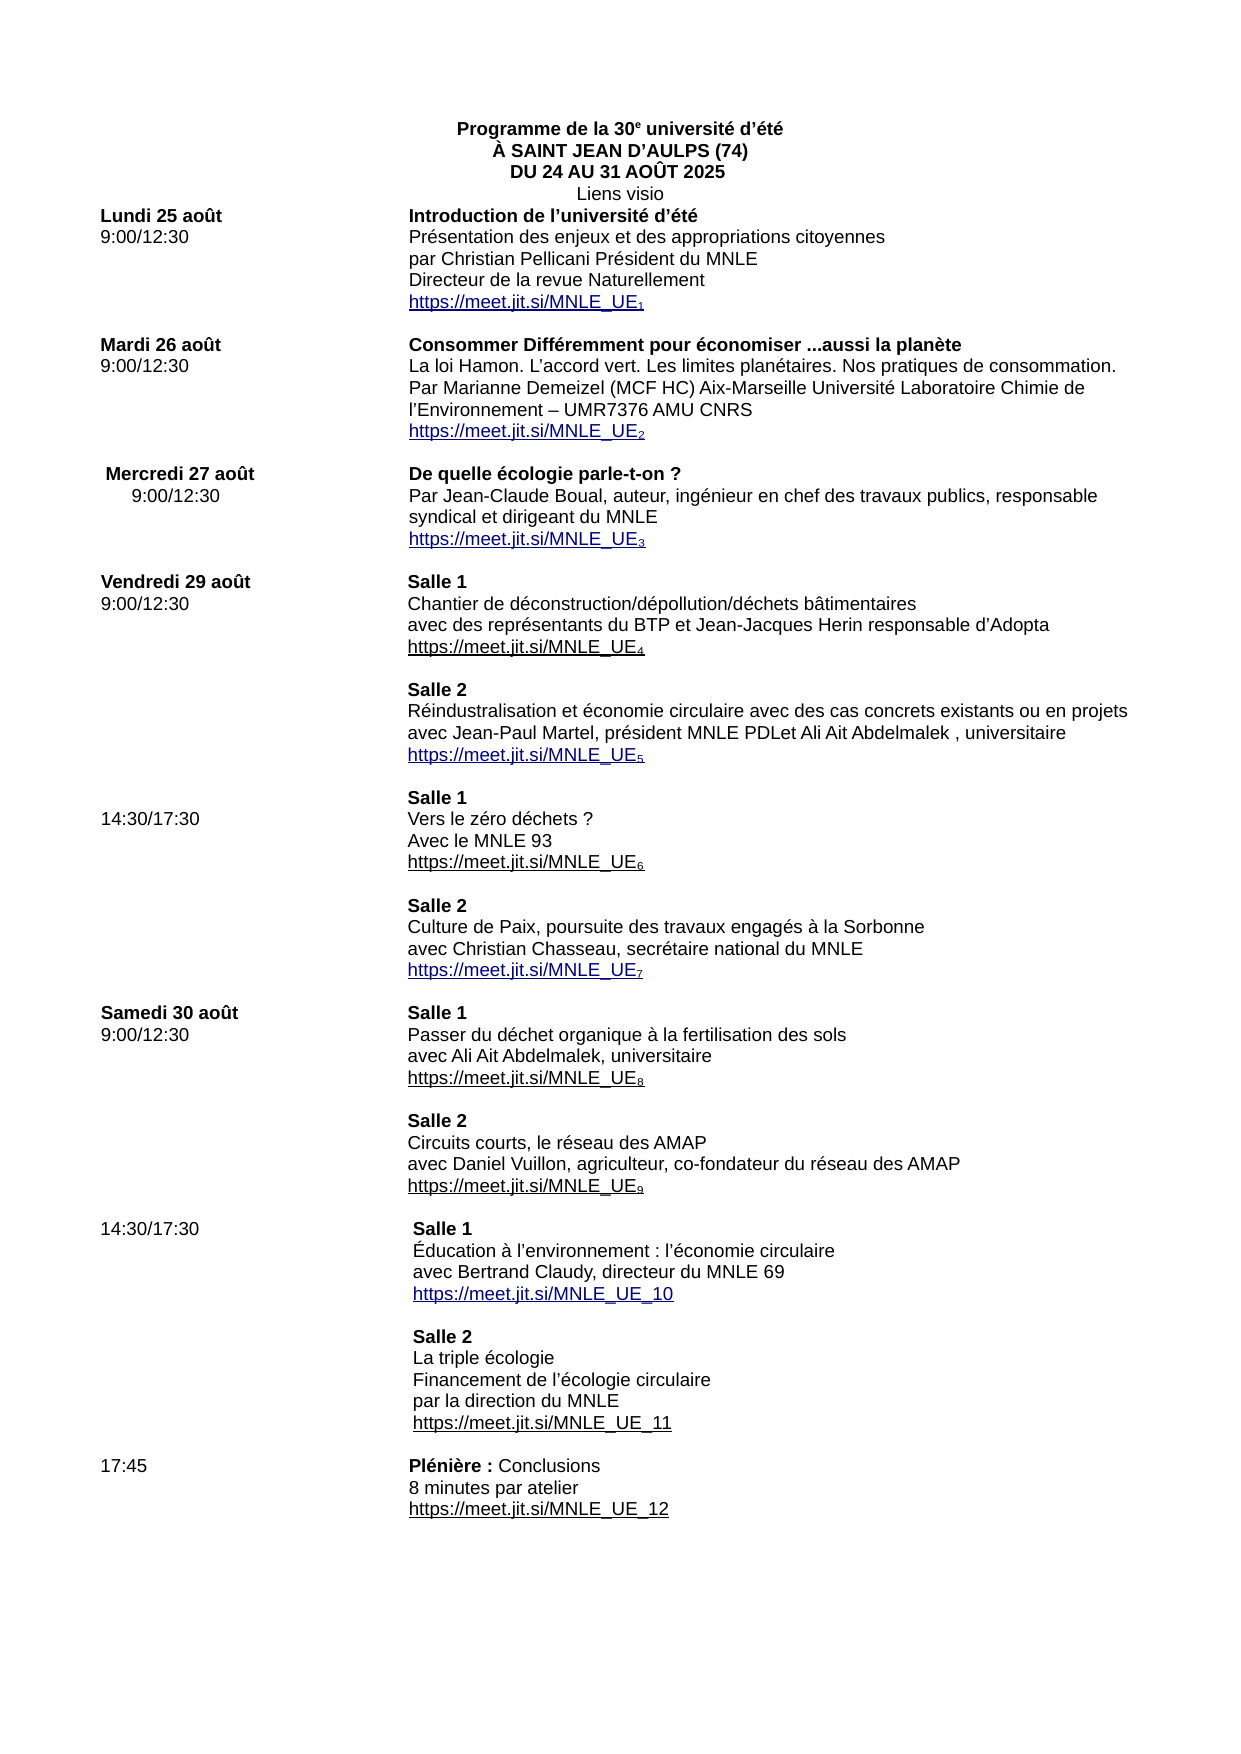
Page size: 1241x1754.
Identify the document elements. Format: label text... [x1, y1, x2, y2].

table_cell Salle 1 Passer du déchet organique à la fertilisation des sols avec Ali Ait Abdelmalek, universitaire https://meet.jit.si/MNLE_UE₈ Salle 2 Circuits courts, le réseau des AMAP avec Daniel Vuillon, agriculteur, co-fondateur du réseau des AMAP https://meet.jit.si/MNLE_UE₉ [396, 1002, 1151, 1218]
table_cell 14:30/17:30 [89, 787, 396, 1002]
table_header Plénière : Conclusions 8 minutes par atelier https://meet.jit.si/MNLE_UE_12 [397, 1455, 1151, 1541]
table_header Consommer Différemment pour économiser ...aussi la planète La loi Hamon. L’accord vert. Les limites planétaires. Nos pratiques de consommation. Par Marianne Demeizel (MCF HC) Aix-Marseille Université Laboratoire Chimie de l’Environnement – UMR7376 AMU CNRS https://meet.jit.si/MNLE_UE₂ [397, 334, 1151, 463]
table_cell De quelle écologie parle-t-on ? Par Jean-Claude Boual, auteur, ingénieur en chef des travaux publics, responsable syndical et dirigeant du MNLE https://meet.jit.si/MNLE_UE₃ [397, 463, 1151, 571]
text À SAINT JEAN D’AULPS (74) DU 24 AU 31 AOÛT 2025 [118, 140, 1122, 183]
table_header Salle 1 Éducation à l’environnement : l’économie circulaire avec Bertrand Claudy, directeur du MNLE 69 https://meet.jit.si/MNLE_UE_10 Salle 2 La triple écologie Financement de l’écologie circulaire par la direction du MNLE https://meet.jit.si/MNLE_UE_11 [401, 1218, 1151, 1455]
table_cell Salle 1 Vers le zéro déchets ? Avec le MNLE 93 https://meet.jit.si/MNLE_UE₆ Salle 2 Culture de Paix, poursuite des travaux engagés à la Sorbonne avec Christian Chasseau, secrétaire national du MNLE https://meet.jit.si/MNLE_UE₇ [396, 787, 1151, 1002]
table_header Salle 1 Chantier de déconstruction/dépollution/déchets bâtimentaires avec des représentants du BTP et Jean-Jacques Herin responsable d’Adopta https://meet.jit.si/MNLE_UE₄ Salle 2 Réindustralisation et économie circulaire avec des cas concrets existants ou en projets avec Jean-Paul Martel, président MNLE PDLet Ali Ait Abdelmalek , universitaire https://meet.jit.si/MNLE_UE₅ [396, 571, 1151, 787]
table_cell Mercredi 27 août 9:00/12:30 [89, 463, 397, 571]
table_cell Samedi 30 août 9:00/12:30 [89, 1002, 396, 1218]
text Liens visio [118, 183, 1122, 204]
table_header Introduction de l’université d’été Présentation des enjeux et des appropriations citoyennes par Christian Pellicani Président du MNLE Directeur de la revue Naturellement https://meet.jit.si/MNLE_UE₁ [397, 204, 1151, 334]
table_header 17:45 [89, 1455, 397, 1541]
table_header Mardi 26 août 9:00/12:30 [89, 334, 397, 463]
table_header Vendredi 29 août 9:00/12:30 [89, 571, 396, 787]
table_header Lundi 25 août 9:00/12:30 [89, 204, 397, 334]
table_header 14:30/17:30 [89, 1218, 401, 1455]
text Programme de la 30e université d’été [118, 118, 1122, 140]
